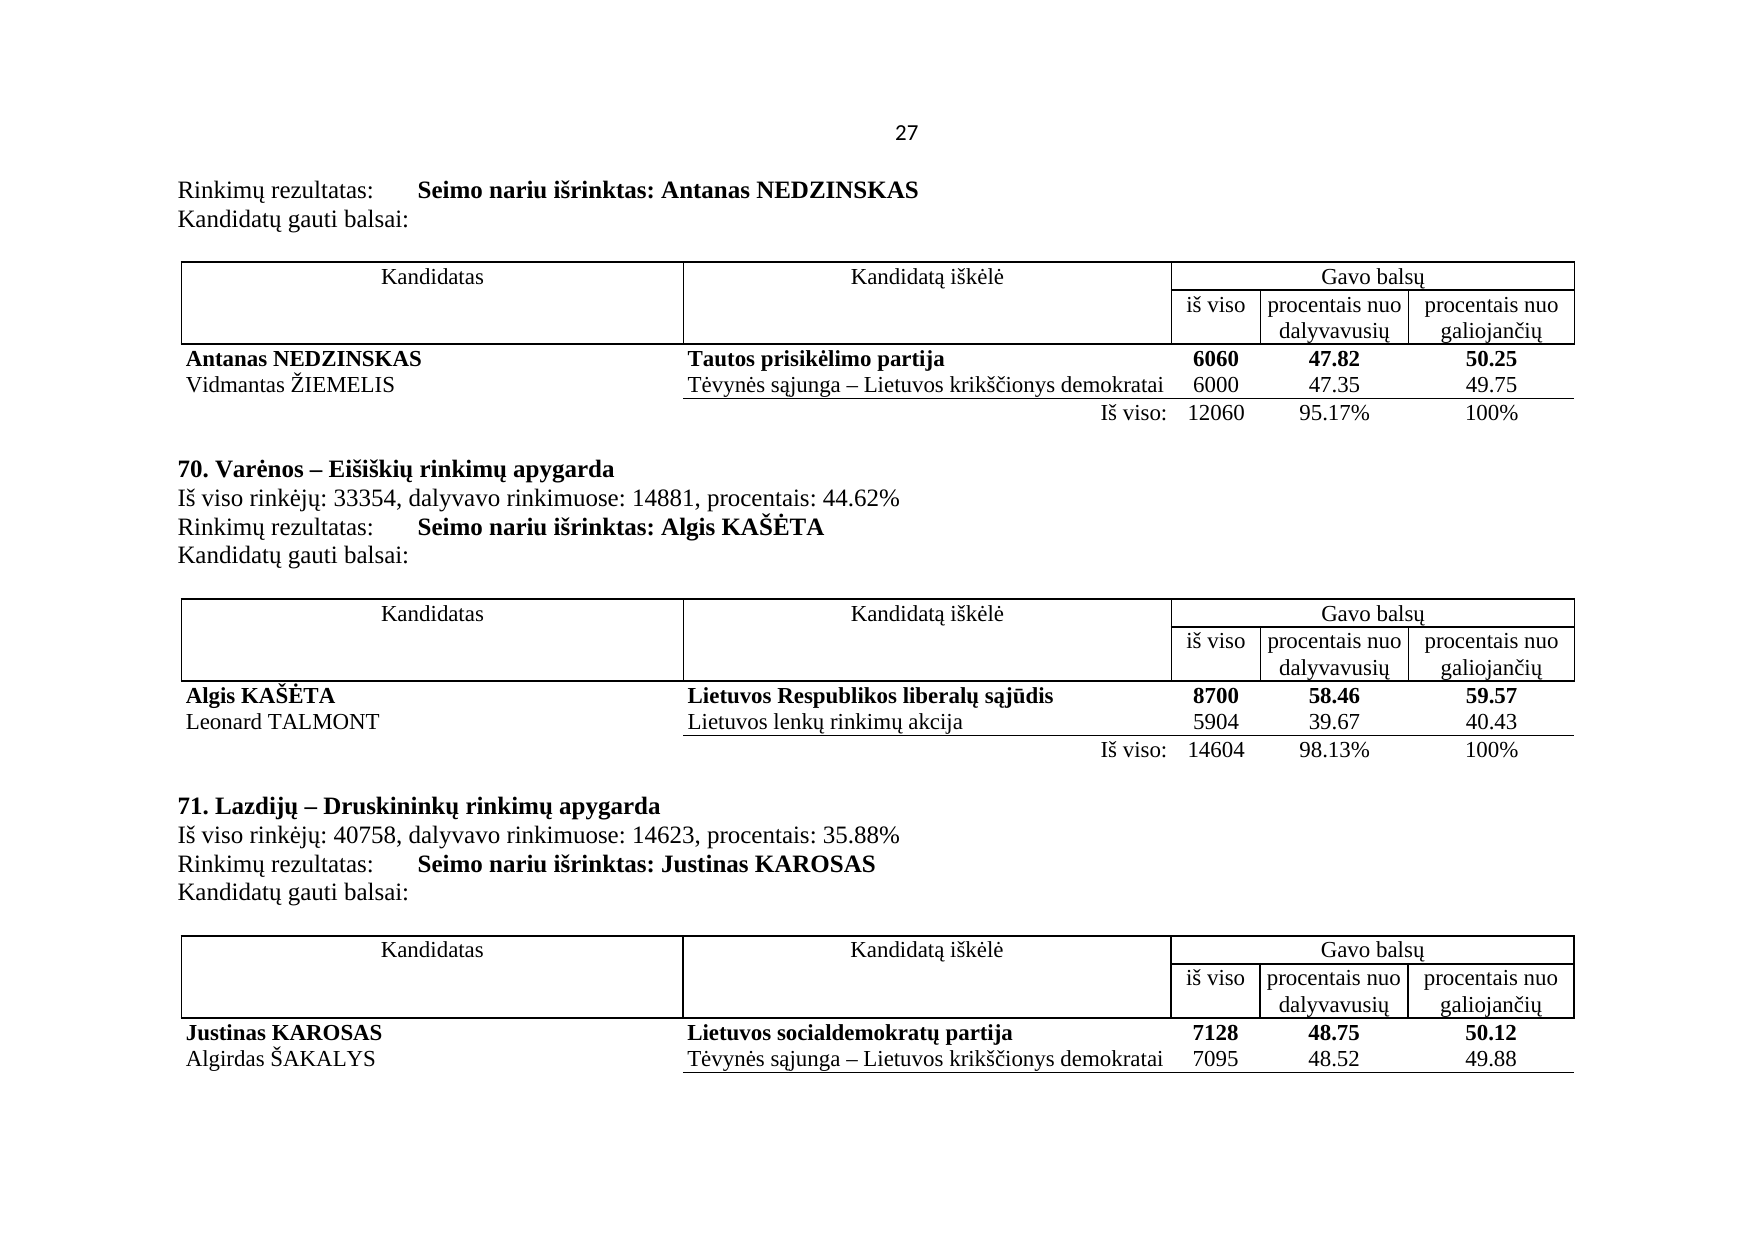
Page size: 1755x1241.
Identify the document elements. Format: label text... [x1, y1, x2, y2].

table_cell procentais nuo dalyvavusių [1261, 965, 1407, 1017]
text Kandidatų gauti balsai: [177, 877, 1636, 906]
table_cell iš viso [1172, 628, 1260, 680]
table_cell procentais nuo galiojančių [1409, 628, 1574, 680]
table_header Kandidatą iškėlė [684, 937, 1170, 1017]
table_cell procentais nuo dalyvavusių [1261, 628, 1408, 680]
table_cell procentais nuo galiojančių [1409, 291, 1574, 343]
table_cell Iš viso: [683, 736, 1171, 762]
table_cell 100% [1408, 736, 1574, 762]
table_header Gavo balsų [1172, 937, 1573, 963]
text Kandidatų gauti balsai: [177, 204, 1636, 232]
table_cell Iš viso: [683, 399, 1171, 426]
table_cell 39.67 [1260, 708, 1408, 734]
table_cell Algirdas ŠAKALYS [181, 1045, 683, 1071]
table_cell 6060 [1171, 345, 1260, 371]
table_cell 50.25 [1408, 345, 1574, 371]
table_header Gavo balsų [1172, 600, 1574, 626]
table_cell [181, 735, 683, 762]
table_cell procentais nuo galiojančių [1409, 965, 1573, 1017]
table_cell iš viso [1172, 965, 1259, 1017]
text Rinkimų rezultatas: Seimo nariu išrinktas: Algis KAŠĖTA [177, 512, 1636, 541]
text 71. Lazdijų – Druskininkų rinkimų apygarda [177, 791, 1636, 820]
table_cell 58.46 [1260, 682, 1408, 708]
table_cell 6000 [1171, 371, 1260, 398]
table_cell Vidmantas ŽIEMELIS [181, 371, 683, 398]
table_cell 100% [1408, 399, 1574, 426]
table_cell Antanas NEDZINSKAS [181, 345, 683, 371]
text Iš viso rinkėjų: 40758, dalyvavo rinkimuose: 14623, procentais: 35.88% [177, 820, 1636, 849]
table_cell 49.88 [1408, 1045, 1574, 1071]
table_cell Justinas KAROSAS [181, 1019, 683, 1045]
table_cell 50.12 [1408, 1019, 1574, 1045]
table_cell 47.35 [1260, 371, 1408, 398]
table_cell 98.13% [1260, 736, 1408, 762]
text Rinkimų rezultatas: Seimo nariu išrinktas: Antanas NEDZINSKAS [177, 175, 1636, 204]
table_header Gavo balsų [1172, 263, 1574, 289]
table_header Kandidatą iškėlė [684, 263, 1171, 343]
table_cell Lietuvos Respublikos liberalų sąjūdis [683, 682, 1171, 708]
table_cell 47.82 [1260, 345, 1408, 371]
table_header Kandidatą iškėlė [684, 600, 1171, 680]
table_cell 95.17% [1260, 399, 1408, 426]
table_cell Leonard TALMONT [181, 708, 683, 734]
table_cell Tautos prisikėlimo partija [683, 345, 1171, 371]
table_header Kandidatas [182, 600, 683, 680]
table_cell Tėvynės sąjunga – Lietuvos krikščionys demokratai [683, 371, 1171, 398]
table_cell [181, 398, 683, 426]
table_cell 40.43 [1408, 708, 1574, 734]
table_cell 7095 [1171, 1045, 1260, 1071]
table_cell 12060 [1171, 399, 1260, 426]
table_cell procentais nuo dalyvavusių [1261, 291, 1408, 343]
table_cell 49.75 [1408, 371, 1574, 398]
table_cell iš viso [1172, 291, 1260, 343]
table_cell 59.57 [1408, 682, 1574, 708]
table_cell 14604 [1171, 736, 1260, 762]
table_header Kandidatas [182, 263, 683, 343]
table_cell 5904 [1171, 708, 1260, 734]
table_cell Algis KAŠĖTA [181, 682, 683, 708]
table_cell 7128 [1171, 1019, 1260, 1045]
text Kandidatų gauti balsai: [177, 541, 1636, 569]
text Iš viso rinkėjų: 33354, dalyvavo rinkimuose: 14881, procentais: 44.62% [177, 483, 1636, 512]
table_cell Lietuvos socialdemokratų partija [683, 1019, 1171, 1045]
table_cell 8700 [1171, 682, 1260, 708]
text Rinkimų rezultatas: Seimo nariu išrinktas: Justinas KAROSAS [177, 849, 1636, 877]
table_cell 48.75 [1260, 1019, 1408, 1045]
table_cell 48.52 [1260, 1045, 1408, 1071]
table_cell Tėvynės sąjunga – Lietuvos krikščionys demokratai [683, 1045, 1171, 1071]
table_header Kandidatas [182, 937, 682, 1017]
text 70. Varėnos – Eišiškių rinkimų apygarda [177, 454, 1636, 483]
table_cell Lietuvos lenkų rinkimų akcija [683, 708, 1171, 734]
